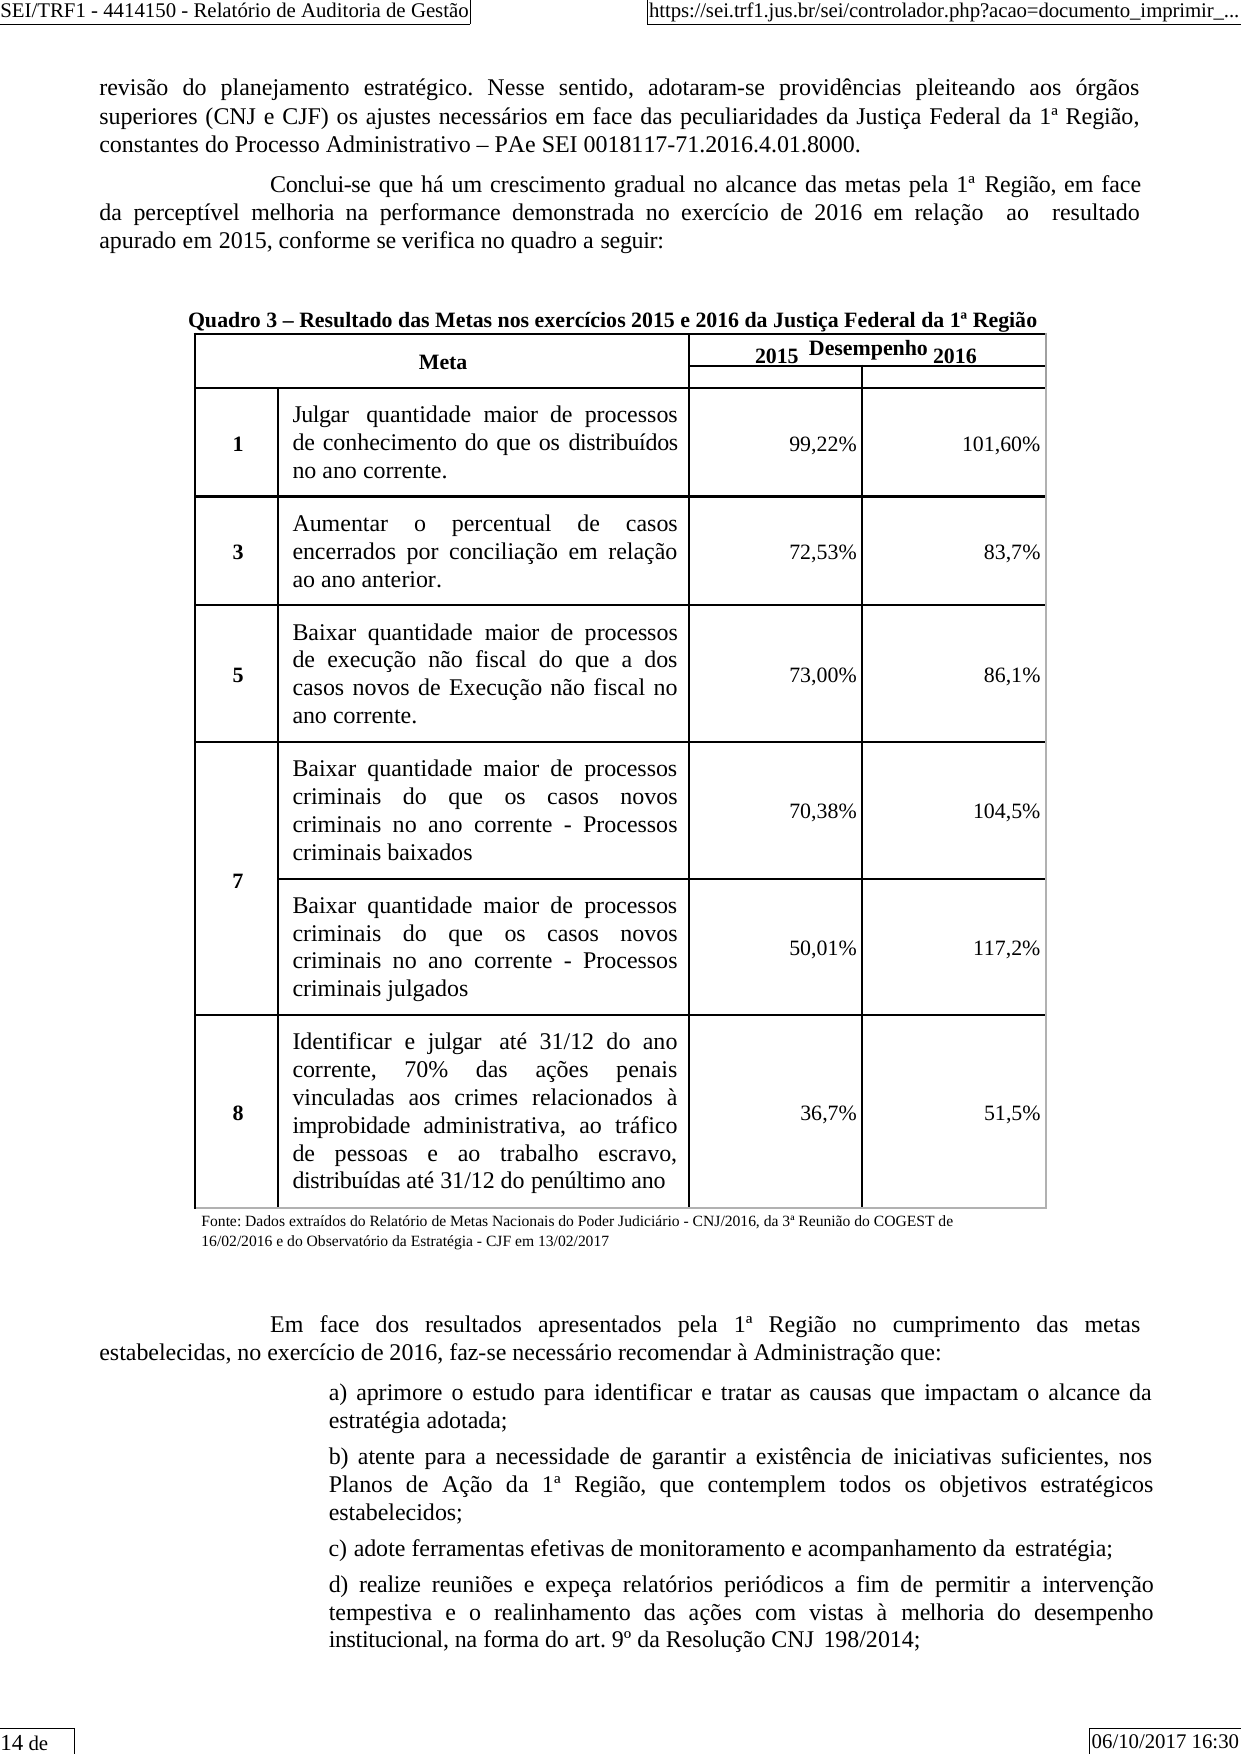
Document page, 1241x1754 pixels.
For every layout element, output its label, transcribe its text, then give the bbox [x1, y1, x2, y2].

table_cell Aumentar o percentual de casos encerrados por conciliação em relação ao ano anterior. [279, 498, 688, 604]
table_cell 50,01% [690, 880, 861, 1014]
text Conclui-se que há um crescimento gradual no alcance das metas pela 1ª Região, em face da perceptível melhoria na performance demonstrada no exercício de 2016 em relação ao resultado apurado em 2015, conforme se verifica no quadro a seguir: [99, 170, 1141, 253]
table_cell 104,5% [863, 743, 1045, 877]
table_cell Baixar quantidade maior de processos de execução não fiscal do que a dos casos novos de Execução não fiscal no ano corrente. [279, 606, 688, 741]
list aprimore o estudo para identificar e tratar as causas que impactam o alcance da estratégia adotada; [328, 1377, 1153, 1433]
table_cell 36,7% [690, 1016, 861, 1207]
list realize reuniões e expeça relatórios periódicos a fim de permitir a intervenção tempestiva e o realinhamento das ações com vistas à melhoria do desempenho institucional, na forma do art. 9º da Resolução CNJ 198/2014; [328, 1570, 1154, 1653]
table_cell Identificar e julgar até 31/12 do ano corrente, 70% das ações penais vinculadas aos crimes relacionados à improbidade administrativa, ao tráfico de pessoas e ao trabalho escravo, distribuídas até 31/12 do penúltimo ano [279, 1016, 688, 1207]
table_cell Baixar quantidade maior de processos criminais do que os casos novos criminais no ano corrente - Processos criminais julgados [279, 880, 688, 1014]
text Quadro 3 – Resultado das Metas nos exercícios 2015 e 2016 da Justiça Federal da 1ª Região [188, 307, 1178, 332]
table_cell [863, 367, 1045, 387]
table_cell [690, 367, 861, 387]
text revisão do planejamento estratégico. Nesse sentido, adotaram-se providências pleiteando aos órgãos superiores (CNJ e CJF) os ajustes necessários em face das peculiaridades da Justiça Federal da 1ª Região, constantes do Processo Administrativo – PAe SEI 0018117-71.2016.4.01.8000. [99, 73, 1142, 158]
table_cell 72,53% [690, 498, 861, 604]
table_cell 70,38% [690, 743, 861, 877]
table_cell 51,5% [863, 1016, 1045, 1207]
list atente para a necessidade de garantir a existência de iniciativas suficientes, nos Planos de Ação da 1ª Região, que contemplem todos os objetivos estratégicos estabelecidos; [328, 1442, 1154, 1525]
list adote ferramentas efetivas de monitoramento e acompanhamento da estratégia; [328, 1533, 1178, 1561]
table_cell 8 [196, 1016, 277, 1207]
text Fonte: Dados extraídos do Relatório de Metas Nacionais do Poder Judiciário - CNJ/2016, da 3ª Reunião do COGEST de 16/02/2016 e do Observatório da Estratégia - CJF em 13/02/2017 [201, 1212, 958, 1250]
table_cell Julgar quantidade maior de processos de conhecimento do que os distribuídos no ano corrente. [279, 389, 688, 495]
table_cell 5 [196, 606, 277, 741]
table_cell 86,1% [863, 606, 1045, 741]
text Em face dos resultados apresentados pela 1ª Região no cumprimento das metas estabelecidas, no exercício de 2016, faz-se necessário recomendar à Administração que: [99, 1310, 1142, 1365]
table_header Meta [196, 335, 688, 387]
table_cell 101,60% [863, 389, 1045, 495]
table_cell 1 [196, 389, 277, 495]
table_cell 3 [196, 498, 277, 604]
table_cell 73,00% [690, 606, 861, 741]
table_header Desempenho 2015 2016 [690, 335, 1045, 364]
table_cell 7 [196, 743, 277, 1014]
table_cell 83,7% [863, 498, 1045, 604]
table_cell Baixar quantidade maior de processos criminais do que os casos novos criminais no ano corrente - Processos criminais baixados [279, 743, 688, 877]
table_cell 117,2% [863, 880, 1045, 1014]
table_cell 99,22% [690, 389, 861, 495]
